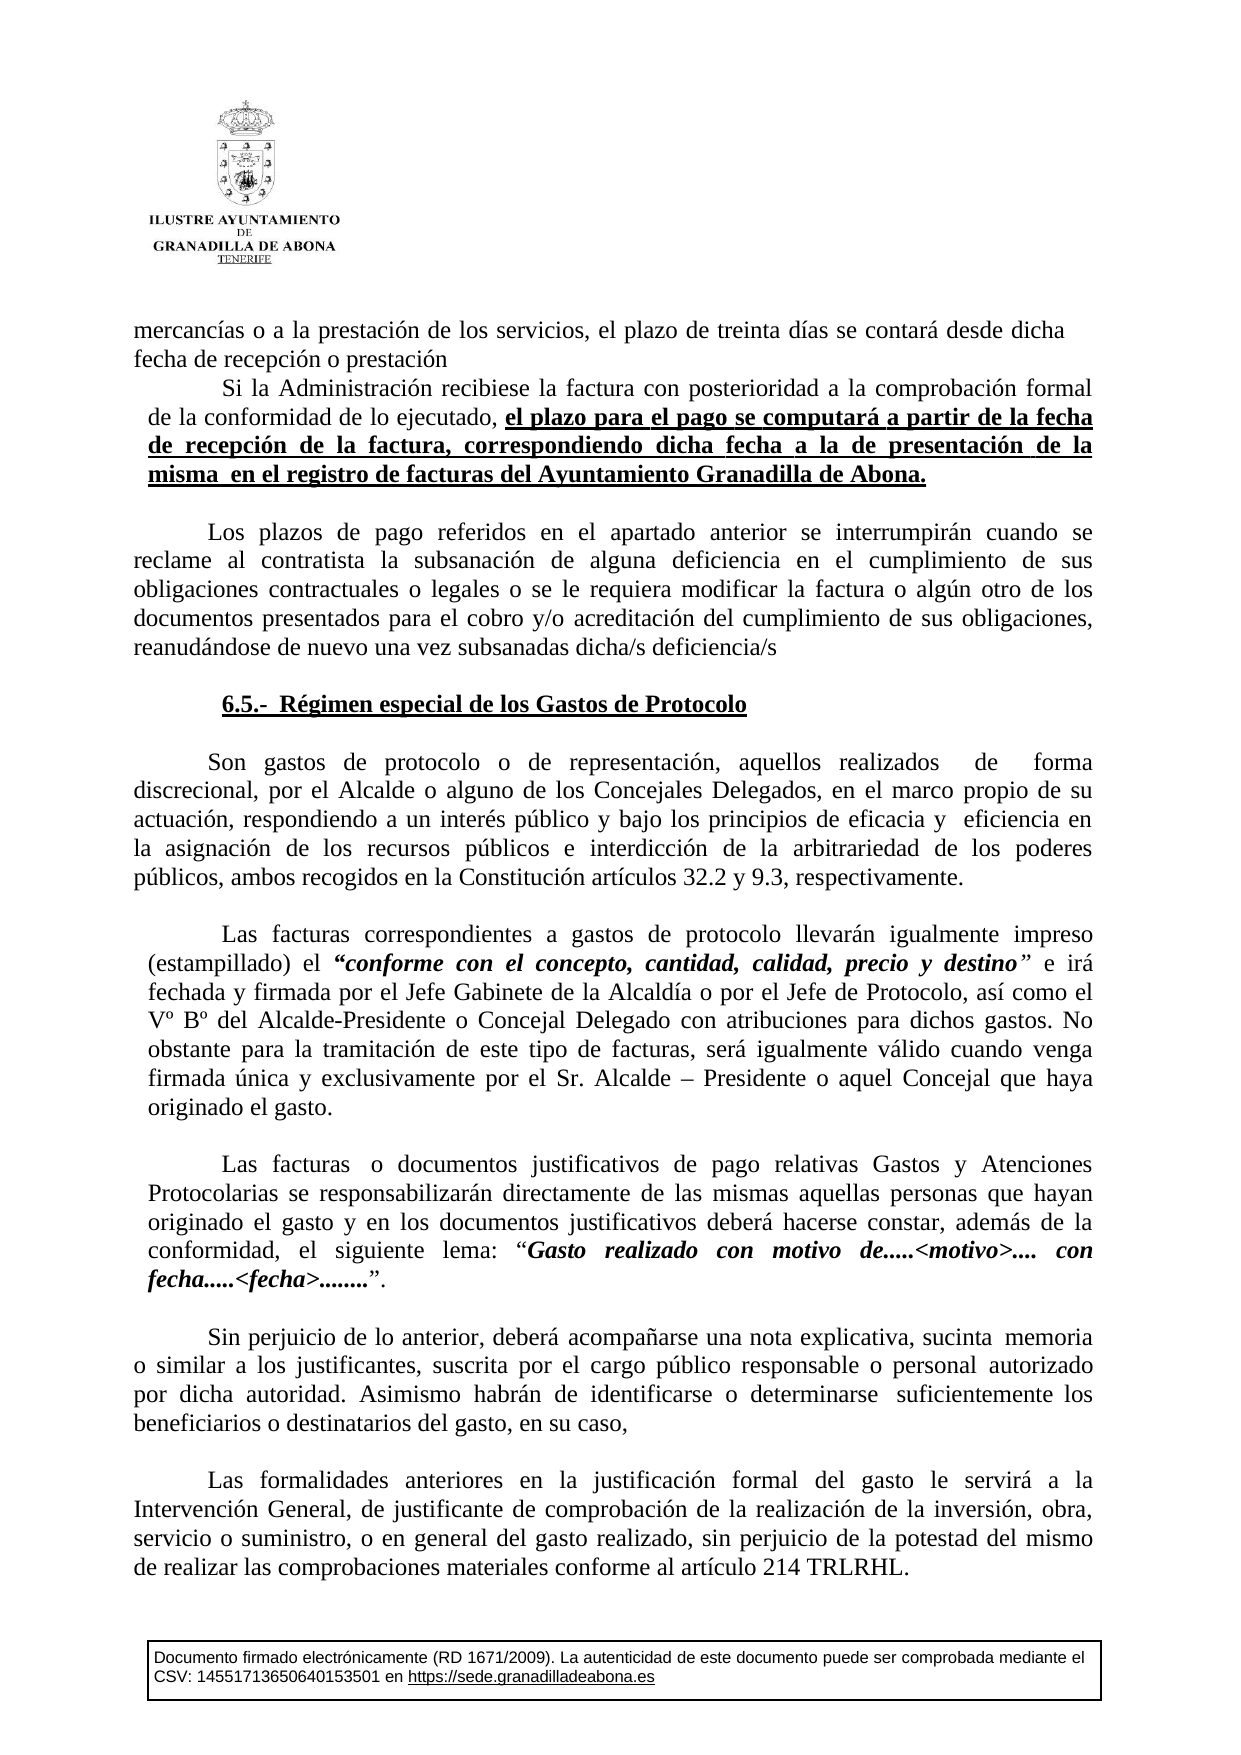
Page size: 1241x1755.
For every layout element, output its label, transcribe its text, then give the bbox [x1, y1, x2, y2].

text Son gastos de protocolo o de representación, aquellos realizados de forma discrecional, por el Alcalde o alguno de los Concejales Delegados, en el marco propio de su actuación, respondiendo a un interés público y bajo los principios de eficacia y eficiencia en la asignación de los recursos públicos e interdicción de la arbitrariedad de los poderes públicos, ambos recogidos en la Constitución artículos 32.2 y 9.3, respectivamente. [133, 747, 1093, 890]
text Las formalidades anteriores en la justificación formal del gasto le servirá a la Intervención General, de justificante de comprobación de la realización de la inversión, obra, servicio o suministro, o en general del gasto realizado, sin perjuicio de la potestad del mismo de realizar las comprobaciones materiales conforme al artículo 214 TRLRHL. [133, 1465, 1093, 1580]
text misma en el registro de facturas del Ayuntamiento Granadilla de Abona. [148, 458, 1093, 488]
text Los plazos de pago referidos en el apartado anterior se interrumpirán cuando se reclame al contratista la subsanación de alguna deficiencia en el cumplimiento de sus obligaciones contractuales o legales o se le requiera modificar la factura o algún otro de los documentos presentados para el cobro y/o acreditación del cumplimiento de sus obligaciones, reanudándose de nuevo una vez subsanadas dicha/s deficiencia/s [133, 517, 1093, 660]
text Sin perjuicio de lo anterior, deberá acompañarse una nota explicativa, sucinta memoria o similar a los justificantes, suscrita por el cargo público responsable o personal autorizado por dicha autoridad. Asimismo habrán de identificarse o determinarse suficientemente los beneficiarios o destinatarios del gasto, en su caso, [133, 1322, 1093, 1437]
subtitle 6.5.- Régimen especial de los Gastos de Protocolo [222, 689, 1116, 718]
text mercancías o a la prestación de los servicios, el plazo de treinta días se contará desde dicha fecha de recepción o prestación [133, 316, 1093, 373]
text Las facturas correspondientes a gastos de protocolo llevarán igualmente impreso (estampillado) el “conforme con el concepto, cantidad, calidad, precio y destino” e irá fechada y firmada por el Jefe Gabinete de la Alcaldía o por el Jefe de Protocolo, así como el Vº Bº del Alcalde-Presidente o Concejal Delegado con atribuciones para dichos gastos. No obstante para la tramitación de este tipo de facturas, será igualmente válido cuando venga firmada única y exclusivamente por el Sr. Alcalde – Presidente o aquel Concejal que haya originado el gasto. [148, 919, 1093, 1120]
text Si la Administración recibiese la factura con posterioridad a la comprobación formal de la conformidad de lo ejecutado, el plazo para el pago se computará a partir de la fecha de recepción de la factura, correspondiendo dicha fecha a la de presentación de la [148, 373, 1093, 456]
text Las facturas o documentos justificativos de pago relativas Gastos y Atenciones Protocolarias se responsabilizarán directamente de las mismas aquellas personas que hayan originado el gasto y en los documentos justificativos deberá hacerse constar, además de la conformidad, el siguiente lema: “Gasto realizado con motivo de.....<motivo>.... con fecha.....<fecha>........”. [148, 1149, 1093, 1293]
